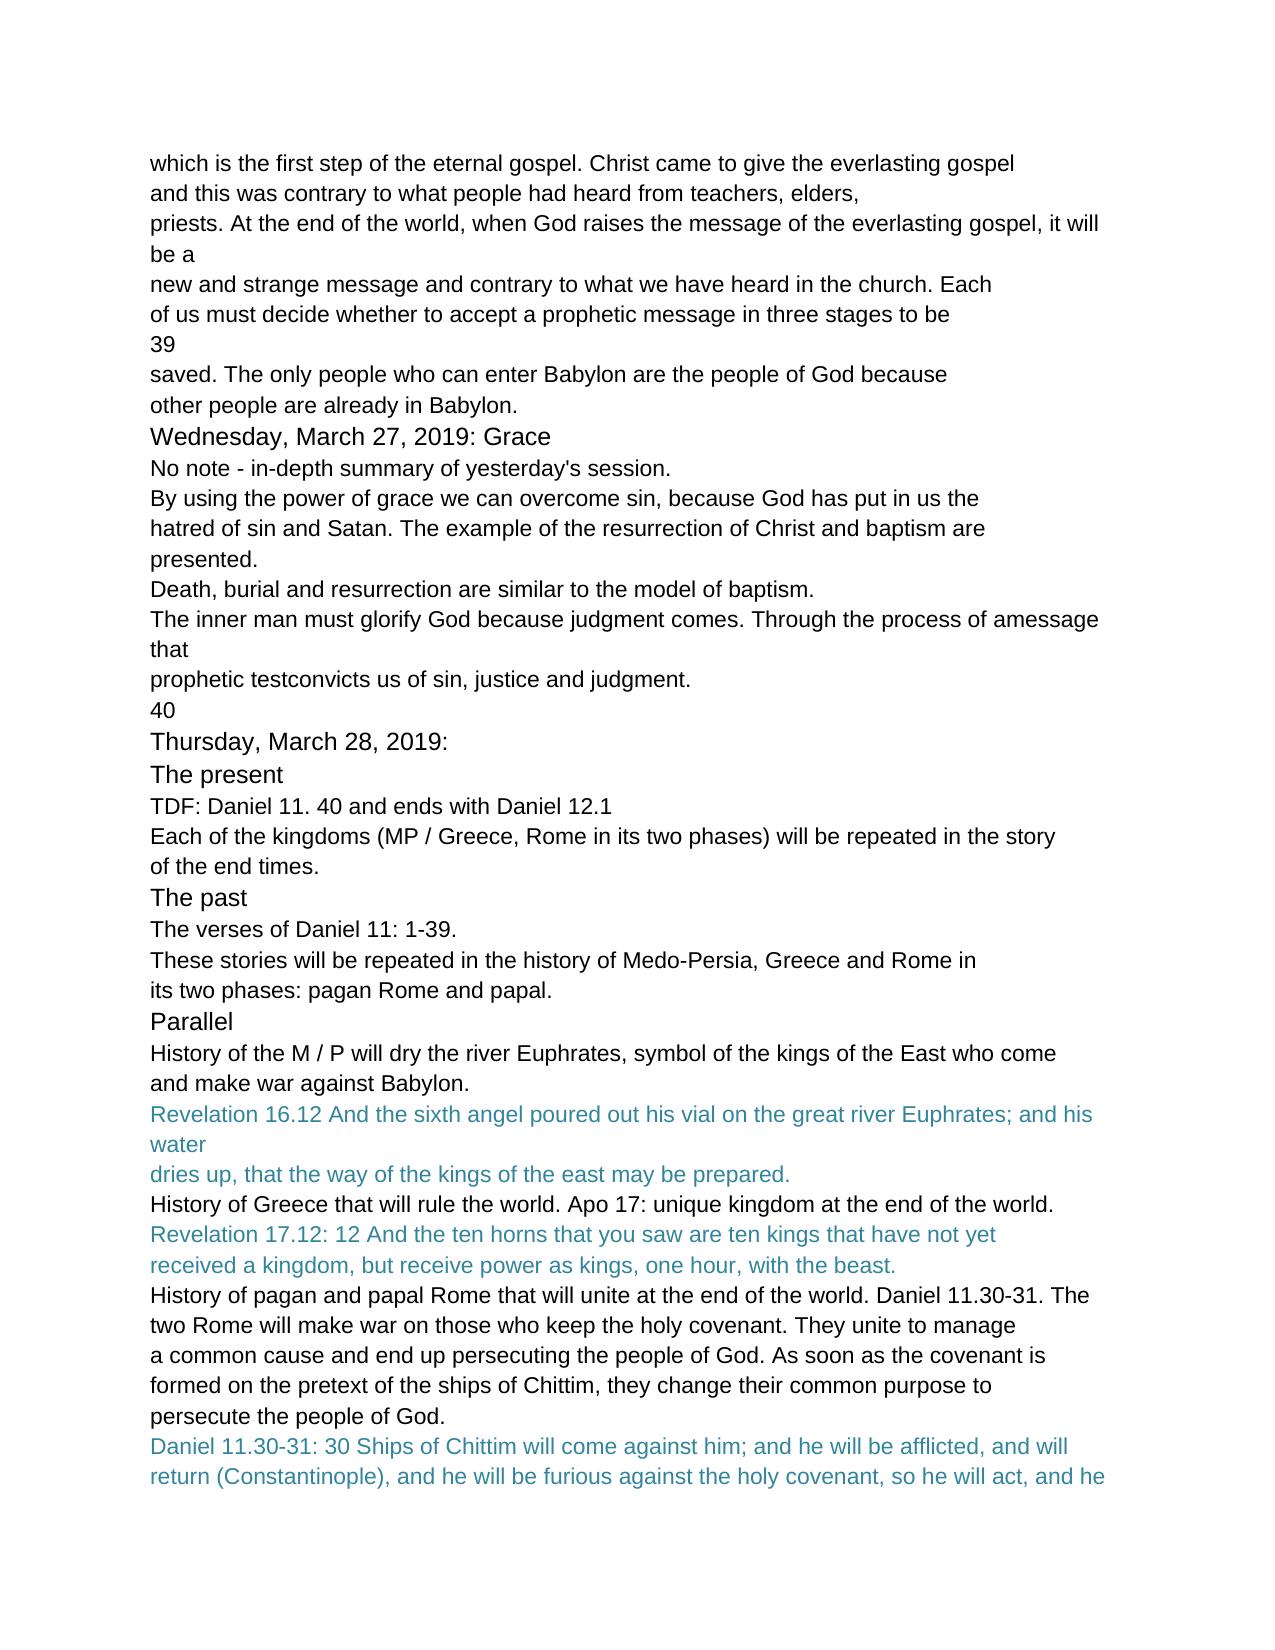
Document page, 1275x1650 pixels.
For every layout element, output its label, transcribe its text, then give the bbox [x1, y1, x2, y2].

text History of Greece that will rule the world. Apo 17: unique kingdom at the end of the world. [150, 1191, 1125, 1217]
text presented. [150, 546, 1125, 572]
text and make war against Babylon. [150, 1070, 1125, 1097]
text hatred of sin and Satan. The example of the resurrection of Christ and baptism are [150, 515, 1125, 542]
text received a kingdom, but receive power as kings, one hour, with the beast. [150, 1252, 1125, 1278]
text a common cause and end up persecuting the people of God. As soon as the covenant is [150, 1342, 1125, 1368]
text dries up, that the way of the kings of the east may be prepared. [150, 1161, 1125, 1187]
text which is the first step of the eternal gospel. Christ came to give the everlasting gospel [150, 150, 1125, 176]
text No note - in-depth summary of yesterday's session. [150, 455, 1125, 481]
text 39 [150, 331, 1125, 358]
text and this was contrary to what people had heard from teachers, elders, [150, 180, 1125, 207]
text The inner man must glorify God because judgment comes. Through the process of amessage that [150, 606, 1125, 662]
text other people are already in Babylon. [150, 392, 1125, 418]
text Thursday, March 28, 2019: [150, 727, 1125, 756]
text saved. The only people who can enter Babylon are the people of God because [150, 361, 1125, 388]
text formed on the pretext of the ships of Chittim, they change their common purpose to [150, 1372, 1125, 1399]
text Death, burial and resurrection are similar to the model of baptism. [150, 576, 1125, 602]
text prophetic testconvicts us of sin, justice and judgment. [150, 666, 1125, 693]
text TDF: Daniel 11. 40 and ends with Daniel 12.1 [150, 793, 1125, 819]
text History of pagan and papal Rome that will unite at the end of the world. Daniel 11.30-31. The [150, 1282, 1125, 1308]
text Daniel 11.30-31: 30 Ships of Chittim will come against him; and he will be afflicted, and will [150, 1433, 1125, 1459]
text priests. At the end of the world, when God raises the message of the everlasting gospel, it will be a [150, 210, 1125, 267]
text 40 [150, 697, 1125, 723]
text The past [150, 883, 1125, 912]
text Each of the kingdoms (MP / Greece, Rome in its two phases) will be repeated in the story [150, 823, 1125, 849]
text Wednesday, March 27, 2019: Grace [150, 422, 1125, 451]
text By using the power of grace we can overcome sin, because God has put in us the [150, 485, 1125, 511]
text Parallel [150, 1007, 1125, 1036]
text its two phases: pagan Rome and papal. [150, 977, 1125, 1003]
text The present [150, 760, 1125, 788]
text two Rome will make war on those who keep the holy covenant. They unite to manage [150, 1312, 1125, 1338]
text Revelation 16.12 And the sixth angel poured out his vial on the great river Euphrates; and his water [150, 1101, 1125, 1157]
text History of the M / P will dry the river Euphrates, symbol of the kings of the East who come [150, 1040, 1125, 1066]
text The verses of Daniel 11: 1-39. [150, 916, 1125, 943]
text of the end times. [150, 853, 1125, 879]
text persecute the people of God. [150, 1403, 1125, 1429]
text Revelation 17.12: 12 And the ten horns that you saw are ten kings that have not yet [150, 1221, 1125, 1248]
text These stories will be repeated in the history of Medo-Persia, Greece and Rome in [150, 947, 1125, 973]
text return (Constantinople), and he will be furious against the holy covenant, so he will act, and he [150, 1463, 1125, 1489]
text new and strange message and contrary to what we have heard in the church. Each [150, 271, 1125, 297]
text of us must decide whether to accept a prophetic message in three stages to be [150, 301, 1125, 327]
